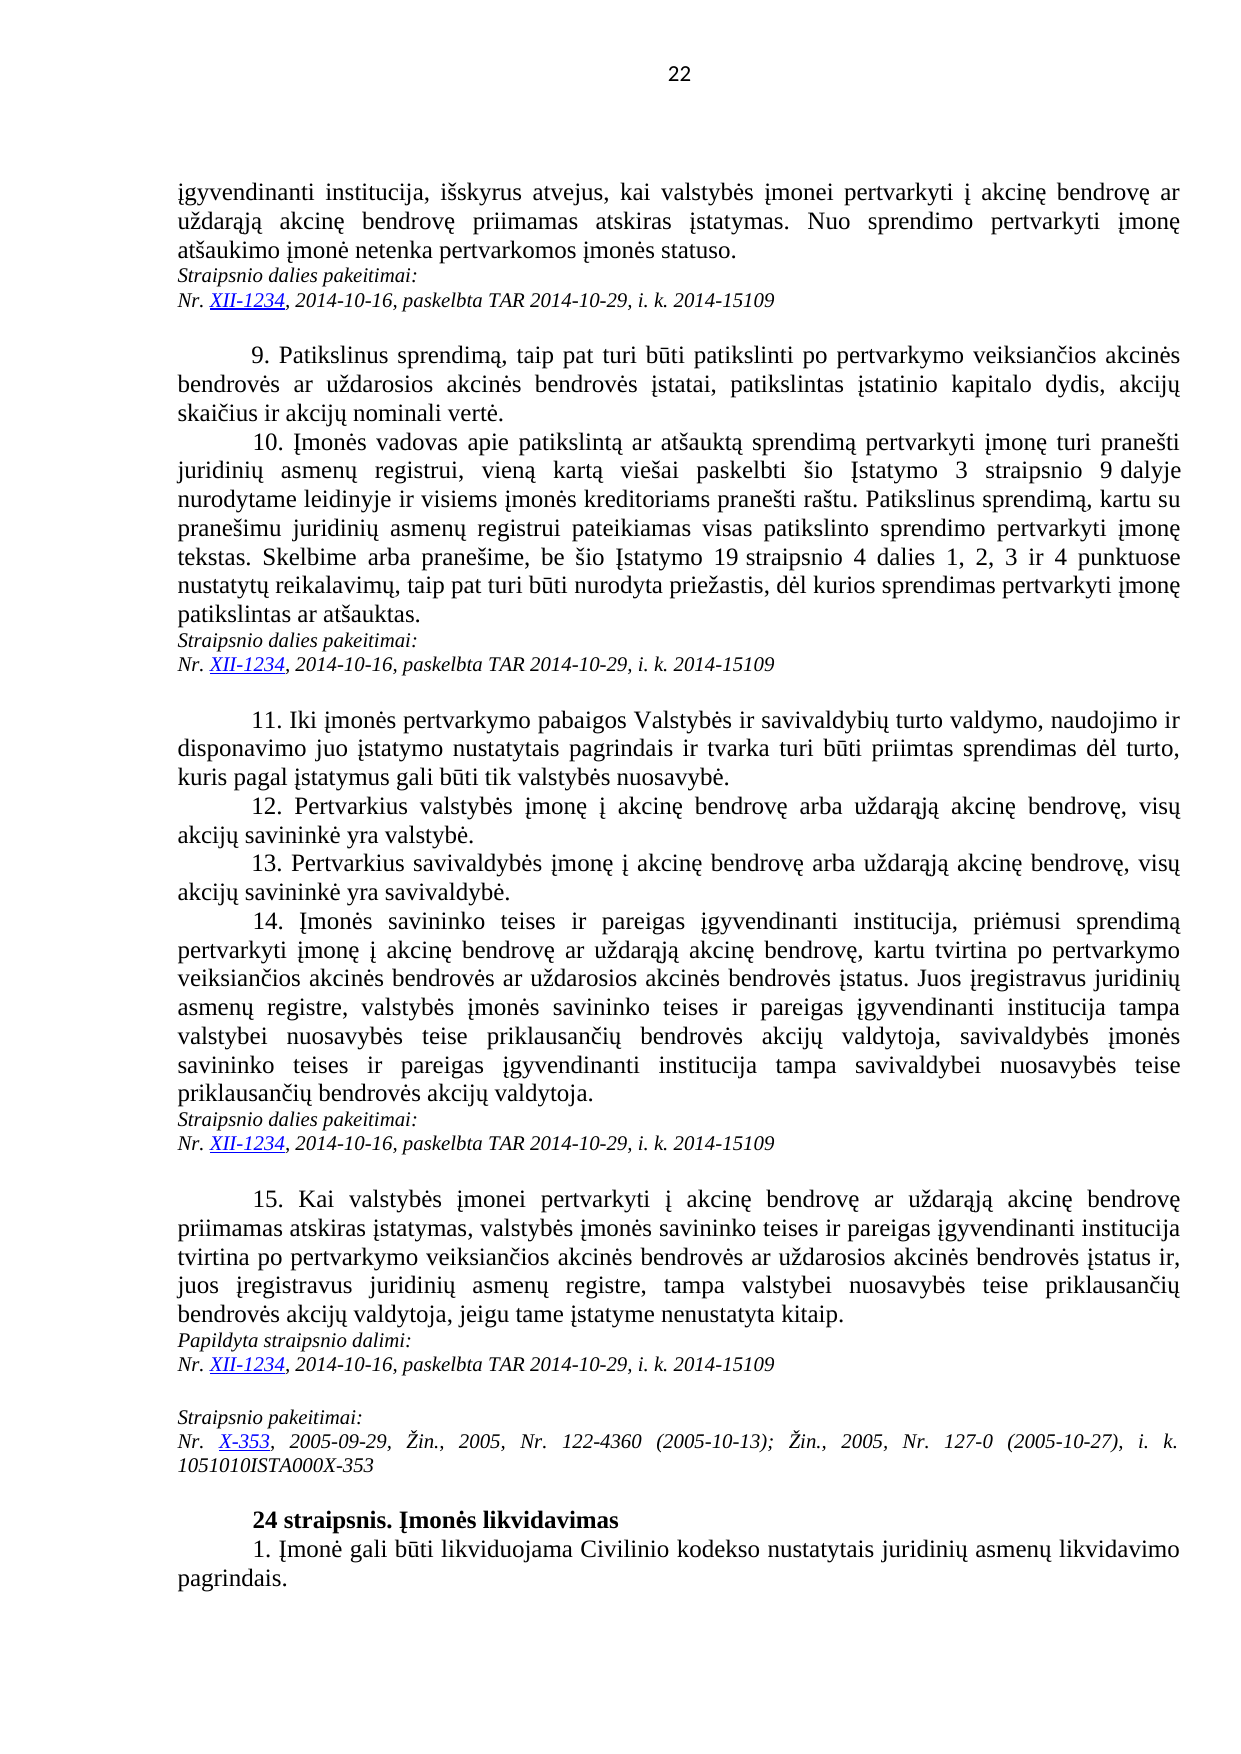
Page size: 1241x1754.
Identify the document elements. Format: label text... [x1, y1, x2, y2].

text 14. Įmonės savininko teises ir pareigas įgyvendinanti institucija, priėmusi sprendimą pertvarkyti įmonę į akcinę bendrovę ar uždarąją akcinę bendrovę, kartu tvirtina po pertvarkymo veiksiančios akcinės bendrovės ar uždarosios akcinės bendrovės įstatus. Juos įregistravus juridinių asmenų registre, valstybės įmonės savininko teises ir pareigas įgyvendinanti institucija tampa valstybei nuosavybės teise priklausančių bendrovės akcijų valdytoja, savivaldybės įmonės savininko teises ir pareigas įgyvendinanti institucija tampa savivaldybei nuosavybės teise priklausančių bendrovės akcijų valdytoja. [177, 906, 1181, 1107]
text Nr. XII-1234, 2014-10-16, paskelbta TAR 2014-10-29, i. k. 2014-15109 [177, 1352, 1181, 1376]
text Papildyta straipsnio dalimi: [177, 1328, 1181, 1352]
text Nr. XII-1234, 2014-10-16, paskelbta TAR 2014-10-29, i. k. 2014-15109 [177, 1131, 1181, 1155]
text Nr. XII-1234, 2014-10-16, paskelbta TAR 2014-10-29, i. k. 2014-15109 [177, 287, 1181, 312]
text 1. Įmonė gali būti likviduojama Civilinio kodekso nustatytais juridinių asmenų likvidavimo pagrindais. [177, 1534, 1181, 1592]
text 10. Įmonės vadovas apie patikslintą ar atšauktą sprendimą pertvarkyti įmonę turi pranešti juridinių asmenų registrui, vieną kartą viešai paskelbti šio Įstatymo 3 straipsnio 9 dalyje nurodytame leidinyje ir visiems įmonės kreditoriams pranešti raštu. Patikslinus sprendimą, kartu su pranešimu juridinių asmenų registrui pateikiamas visas patikslinto sprendimo pertvarkyti įmonę tekstas. Skelbime arba pranešime, be šio Įstatymo 19 straipsnio 4 dalies 1, 2, 3 ir 4 punktuose nustatytų reikalavimų, taip pat turi būti nurodyta priežastis, dėl kurios sprendimas pertvarkyti įmonę patikslintas ar atšauktas. [177, 427, 1181, 628]
text 11. Iki įmonės pertvarkymo pabaigos Valstybės ir savivaldybių turto valdymo, naudojimo ir disponavimo juo įstatymo nustatytais pagrindais ir tvarka turi būti priimtas sprendimas dėl turto, kuris pagal įstatymus gali būti tik valstybės nuosavybė. [177, 705, 1181, 791]
text 9. Patikslinus sprendimą, taip pat turi būti patikslinti po pertvarkymo veiksiančios akcinės bendrovės ar uždarosios akcinės bendrovės įstatai, patikslintas įstatinio kapitalo dydis, akcijų skaičius ir akcijų nominali vertė. [177, 340, 1181, 427]
text Nr. XII-1234, 2014-10-16, paskelbta TAR 2014-10-29, i. k. 2014-15109 [177, 652, 1181, 676]
text 15. Kai valstybės įmonei pertvarkyti į akcinę bendrovę ar uždarąją akcinę bendrovę priimamas atskiras įstatymas, valstybės įmonės savininko teises ir pareigas įgyvendinanti institucija tvirtina po pertvarkymo veiksiančios akcinės bendrovės ar uždarosios akcinės bendrovės įstatus ir, juos įregistravus juridinių asmenų registre, tampa valstybei nuosavybės teise priklausančių bendrovės akcijų valdytoja, jeigu tame įstatyme nenustatyta kitaip. [177, 1184, 1181, 1328]
text 12. Pertvarkius valstybės įmonę į akcinę bendrovę arba uždarąją akcinę bendrovę, visų akcijų savininkė yra valstybė. [177, 791, 1181, 848]
text Straipsnio dalies pakeitimai: [177, 263, 1181, 287]
text Nr. X-353, 2005-09-29, Žin., 2005, Nr. 122-4360 (2005-10-13); Žin., 2005, Nr. 127-0 (2005-10-27), i. k. 1051010ISTA000X-353 [177, 1429, 1181, 1477]
text 13. Pertvarkius savivaldybės įmonę į akcinę bendrovę arba uždarąją akcinę bendrovę, visų akcijų savininkė yra savivaldybė. [177, 848, 1181, 906]
text Straipsnio pakeitimai: [177, 1405, 1181, 1429]
text Straipsnio dalies pakeitimai: [177, 1107, 1181, 1131]
text įgyvendinanti institucija, išskyrus atvejus, kai valstybės įmonei pertvarkyti į akcinę bendrovę ar uždarąją akcinę bendrovę priimamas atskiras įstatymas. Nuo sprendimo pertvarkyti įmonę atšaukimo įmonė netenka pertvarkomos įmonės statuso. [177, 177, 1181, 263]
text Straipsnio dalies pakeitimai: [177, 628, 1181, 652]
text 24 straipsnis. Įmonės likvidavimas [177, 1506, 1181, 1534]
